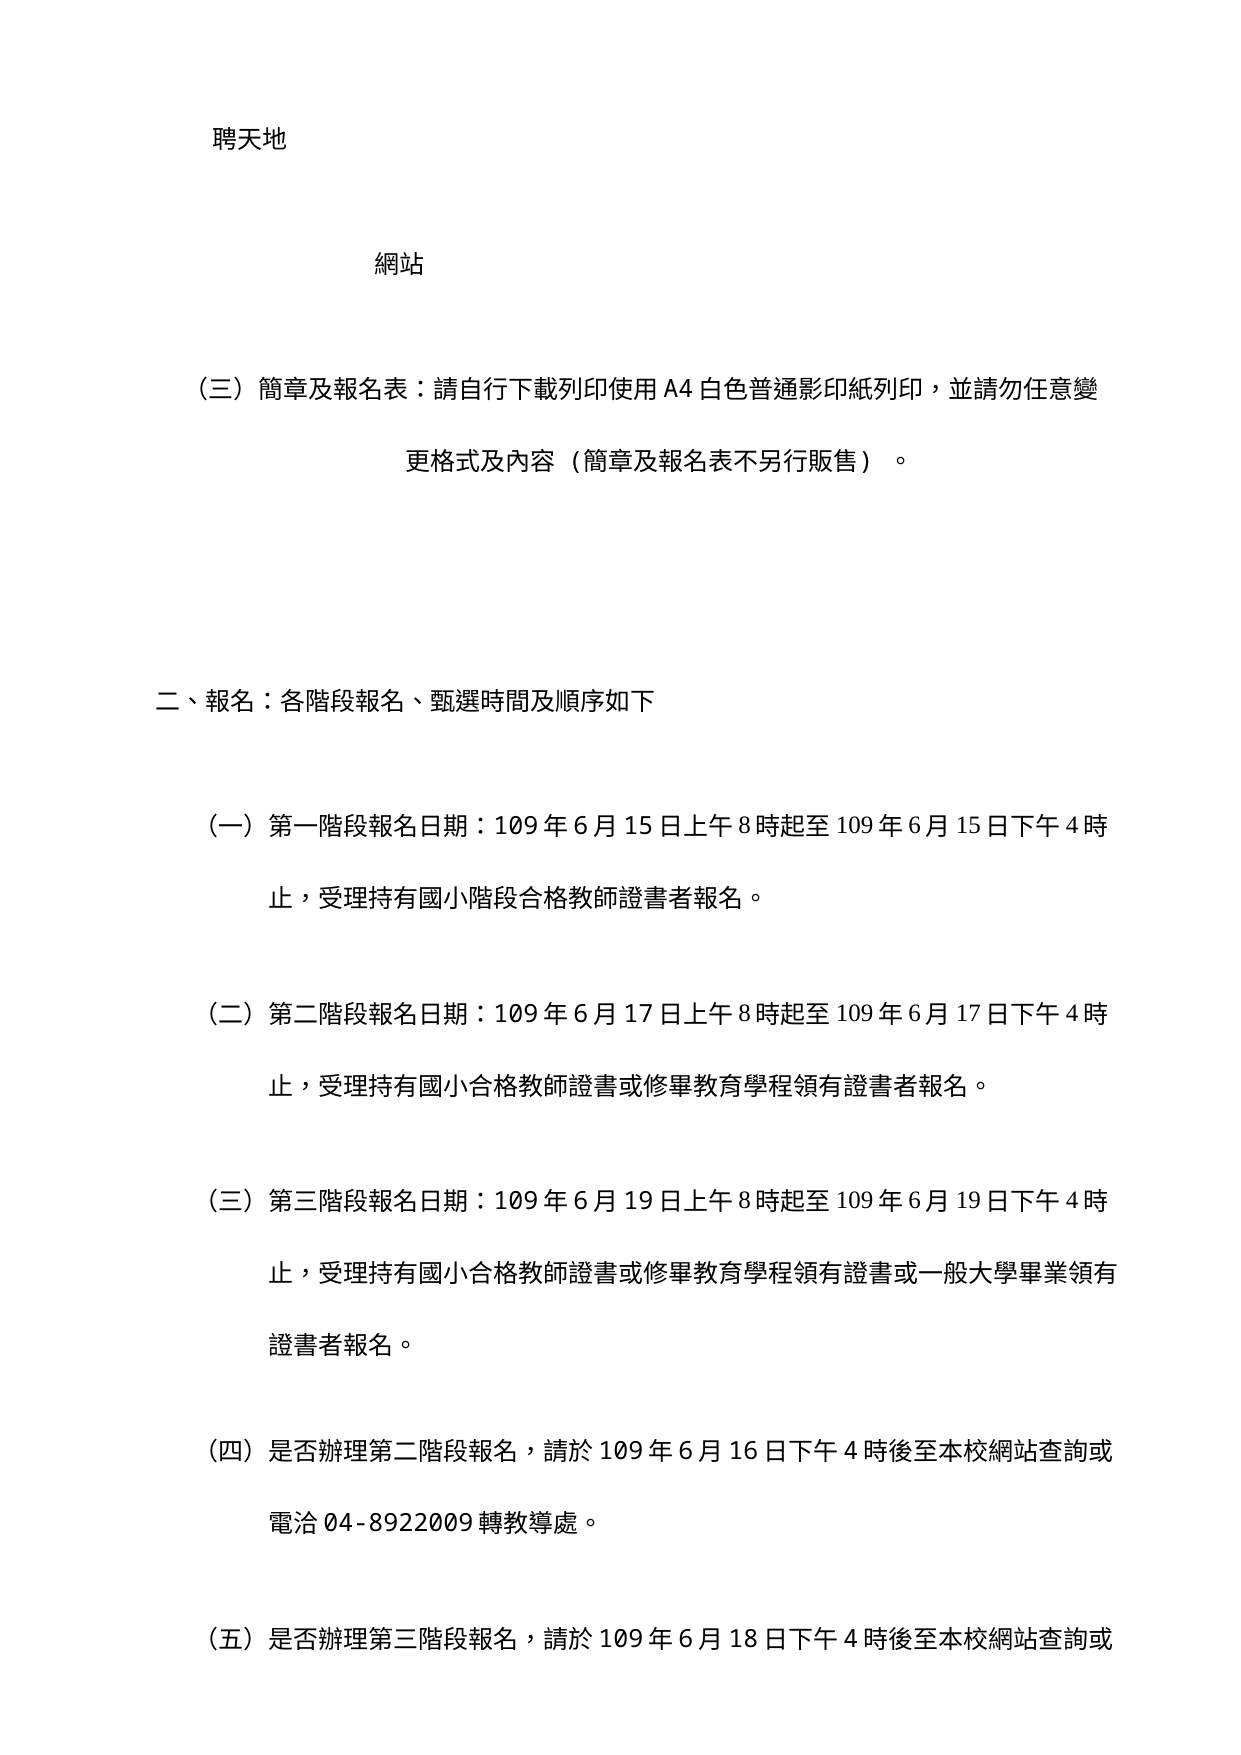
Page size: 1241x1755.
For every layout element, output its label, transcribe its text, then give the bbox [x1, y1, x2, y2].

text 網站 [212, 221, 1122, 283]
text （二）第二階段報名日期：109年6月17日上午8時起至109年6月17日下午4時止，受理持有國小合格教師證書或修畢教育學程領有證書者報名。 [193, 971, 1122, 1105]
text 二、報名：各階段報名、甄選時間及順序如下 [156, 658, 1122, 721]
text （五）是否辦理第三階段報名，請於109年6月18日下午4時後至本校網站查詢或 [193, 1596, 1122, 1658]
text （三）簡章及報名表：請自行下載列印使用A4白色普通影印紙列印，並請勿任意變更格式及內容 (簡章及報名表不另行販售) 。 [168, 346, 1122, 480]
text （一）第一階段報名日期：109年6月15日上午8時起至109年6月15日下午4時止，受理持有國小階段合格教師證書者報名。 [193, 783, 1122, 918]
text （四）是否辦理第二階段報名，請於109年6月16日下午4時後至本校網站查詢或電洽04-8922009轉教導處。 [193, 1408, 1122, 1543]
text 聘天地 [181, 96, 1122, 158]
text （三）第三階段報名日期：109年6月19日上午8時起至109年6月19日下午4時止，受理持有國小合格教師證書或修畢教育學程領有證書或一般大學畢業領有證書者報名。 [193, 1158, 1122, 1364]
